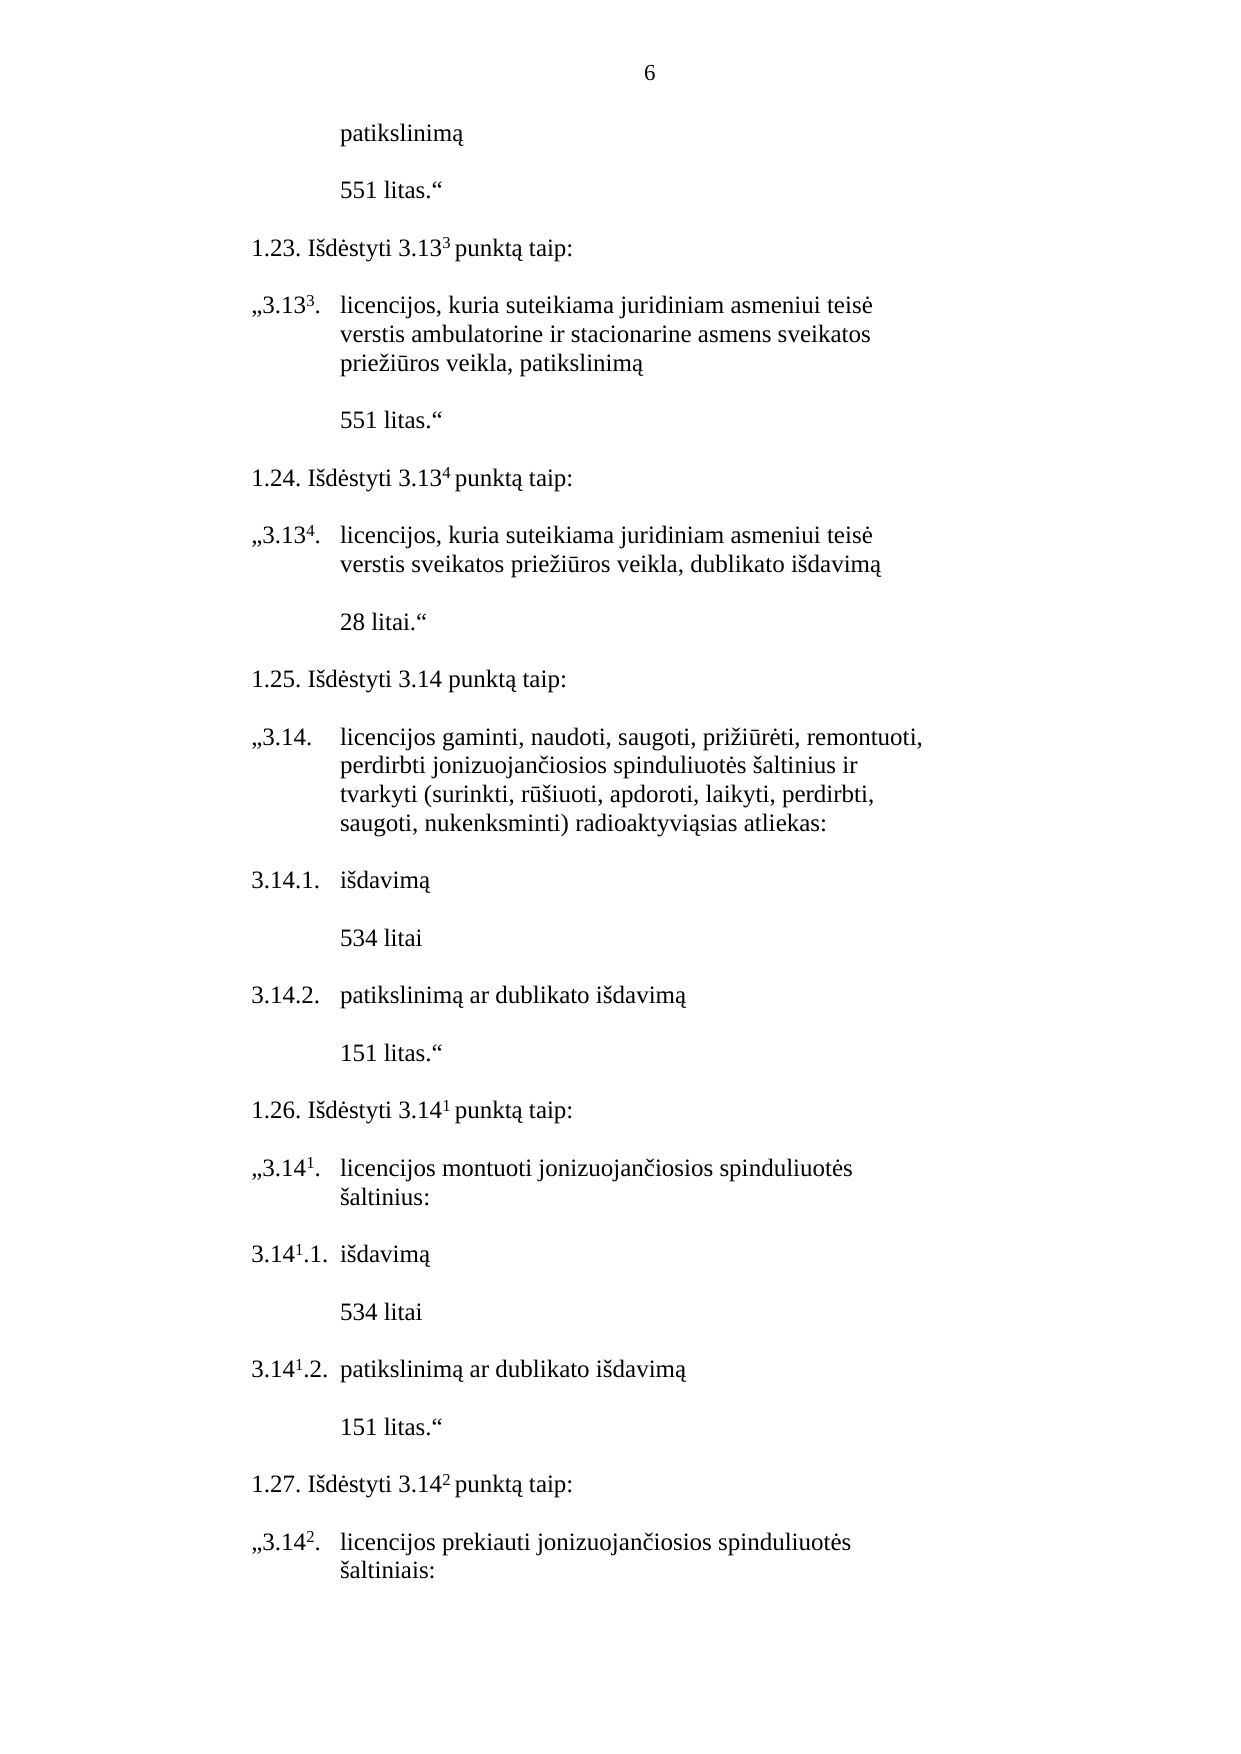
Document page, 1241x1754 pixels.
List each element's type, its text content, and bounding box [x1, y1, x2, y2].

text 1.24. Išdėstyti 3.134 punktą taip: [251, 463, 924, 492]
text 3.14.1. išdavimą 534 litai [251, 866, 924, 952]
text 3.141.1. išdavimą 534 litai [251, 1239, 924, 1326]
text 3.141.2. patikslinimą ar dublikato išdavimą 151 litas.“ [251, 1354, 924, 1441]
text „3.134. licencijos, kuria suteikiama juridiniam asmeniui teisė verstis sveikatos priežiūros veikla, dublikato išdavimą 28 litai.“ [251, 521, 924, 636]
text „3.14. licencijos gaminti, naudoti, saugoti, prižiūrėti, remontuoti, perdirbti jonizuojančiosios spinduliuotės šaltinius ir tvarkyti (surinkti, rūšiuoti, apdoroti, laikyti, perdirbti, saugoti, nukenksminti) radioaktyviąsias atliekas: [251, 722, 924, 837]
text „3.142. licencijos prekiauti jonizuojančiosios spinduliuotės šaltiniais: [251, 1527, 924, 1584]
text 1.23. Išdėstyti 3.133 punktą taip: [251, 233, 924, 262]
text „3.133. licencijos, kuria suteikiama juridiniam asmeniui teisė verstis ambulatorine ir stacionarine asmens sveikatos priežiūros veikla, patikslinimą 551 litas.“ [251, 291, 924, 434]
text 1.26. Išdėstyti 3.141 punktą taip: [251, 1096, 924, 1124]
text 1.27. Išdėstyti 3.142 punktą taip: [251, 1469, 924, 1498]
text 1.25. Išdėstyti 3.14 punktą taip: [251, 664, 924, 693]
text patikslinimą 551 litas.“ [251, 118, 924, 204]
text „3.141. licencijos montuoti jonizuojančiosios spinduliuotės šaltinius: [251, 1153, 924, 1211]
text 3.14.2. patikslinimą ar dublikato išdavimą 151 litas.“ [251, 981, 924, 1067]
